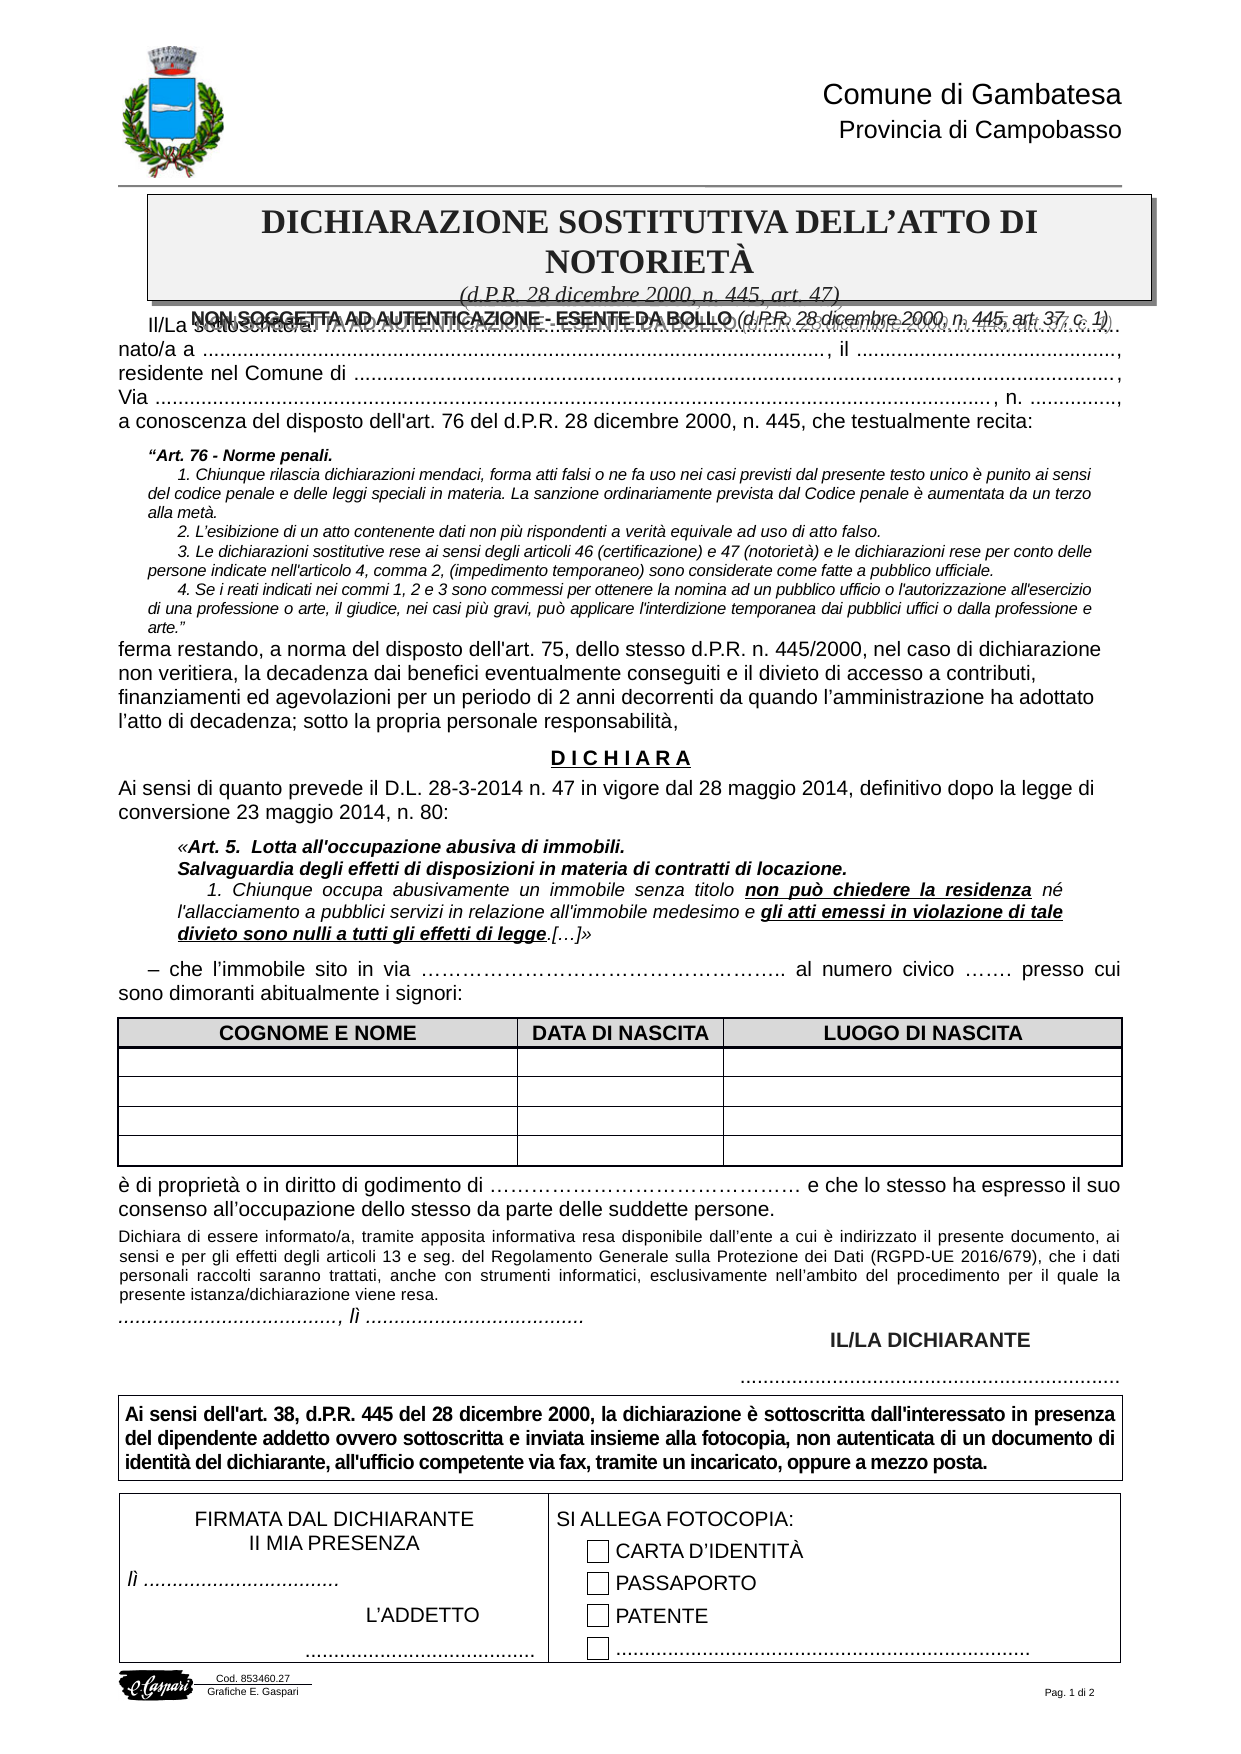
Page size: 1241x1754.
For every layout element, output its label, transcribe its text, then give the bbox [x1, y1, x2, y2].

text è di proprietà o in diritto di godimento di ……………………………………… e che lo stesso ha espresso il suo consenso all’occupazione dello stesso da parte delle suddette persone. [118, 1173, 1122, 1221]
text 3. Le dichiarazioni sostitutive rese ai sensi degli articoli 46 (certificazione) e 47 (notorietà) e le dichiarazioni rese per conto delle persone indicate nell'articolo 4, comma 2, (impedimento temporaneo) sono considerate come fatte a pubblico ufficiale. [148, 541, 1093, 580]
text 1. Chiunque rilascia dichiarazioni mendaci, forma atti falsi o ne fa uso nei casi previsti dal presente testo unico è punito ai sensi del codice penale e delle leggi speciali in materia. La sanzione ordinariamente prevista dal Codice penale è aumentata da un terzo alla metà. [148, 465, 1093, 522]
table_cell [518, 1077, 723, 1106]
table_header COGNOME E NOME [119, 1019, 517, 1046]
table_header SI ALLEGA FOTOCOPIA: CARTA D’IDENTITÀ PASSAPORTO PATENTE ........................................................................ [549, 1494, 1120, 1662]
text 2. L’esibizione di un atto contenente dati non più rispondenti a verità equivale ad uso di atto falso. [148, 522, 1093, 541]
text Il/La sottoscritto/a. .......................................................................................................................................... nato/a a ............................................................................................................, il ............................................., residente nel Comune di ...................................................................................................................................., Via ................................................................................................................................................., n. ..............., a conoscenza del disposto dell'art. 76 del d.P.R. 28 dicembre 2000, n. 445, che testualmente recita: [118, 313, 1122, 433]
text Comune di Gambatesa [224, 77, 1122, 110]
picture [122, 46, 224, 178]
text “Art. 76 - Norme penali. [148, 446, 1093, 465]
table_cell [119, 1049, 517, 1076]
table_cell [518, 1049, 723, 1076]
table_header Ai sensi dell'art. 38, d.P.R. 445 del 28 dicembre 2000, la dichiarazione è sottoscritta dall'interessato in presenza del dipendente addetto ovvero sottoscritta e inviata insieme alla fotocopia, non autenticata di un documento di identità del dichiarante, all'ufficio competente via fax, tramite un incaricato, oppure a mezzo posta. [119, 1396, 1122, 1480]
table_cell [724, 1107, 1121, 1135]
text Salvaguardia degli effetti di disposizioni in materia di contratti di locazione. [177, 858, 1063, 879]
table_cell [724, 1077, 1121, 1106]
table_cell [724, 1136, 1121, 1165]
text .................................................................. [738, 1364, 1122, 1388]
table_cell [119, 1107, 517, 1135]
table_cell [518, 1107, 723, 1135]
text IL/LA DICHIARANTE [738, 1328, 1122, 1352]
text ferma restando, a norma del disposto dell'art. 75, dello stesso d.P.R. n. 445/2000, nel caso di dichiarazione non veritiera, la decadenza dai benefici eventualmente conseguiti e il divieto di accesso a contributi, finanziamenti ed agevolazioni per un periodo di 2 anni decorrenti da quando l’amministrazione ha adottato l’atto di decadenza; sotto la propria personale responsabilità, [118, 637, 1122, 733]
table_cell [119, 1136, 517, 1165]
table_header DATA DI NASCITA [518, 1019, 723, 1046]
table_cell [724, 1049, 1121, 1076]
text ......................................, lì ...................................... [118, 1304, 1122, 1328]
text «Art. 5. Lotta all'occupazione abusiva di immobili. [177, 836, 1063, 858]
text – che l’immobile sito in via …………………………………………….. al numero civico ……. presso cui sono dimoranti abitualmente i signori: [118, 956, 1122, 1004]
table_header FIRMATA DAL DICHIARANTE II MIA PRESENZA lì .................................. L’ADDETTO ........................................ [120, 1494, 548, 1662]
table_header LUOGO DI NASCITA [724, 1019, 1121, 1046]
text Ai sensi di quanto prevede il D.L. 28-3-2014 n. 47 in vigore dal 28 maggio 2014, definitivo dopo la legge di conversione 23 maggio 2014, n. 80: [118, 776, 1122, 824]
text 4. Se i reati indicati nei commi 1, 2 e 3 sono commessi per ottenere la nomina ad un pubblico ufficio o l'autorizzazione all'esercizio di una professione o arte, il giudice, nei casi più gravi, può applicare l'interdizione temporanea dai pubblici uffici o dalla professione e arte.” [148, 580, 1093, 637]
text Provincia di Campobasso [224, 115, 1122, 144]
picture [118, 1669, 194, 1701]
list 1. Chiunque occupa abusivamente un immobile senza titolo non può chiedere la residenza né l'allacciamento a pubblici servizi in relazione all'immobile medesimo e gli atti emessi in violazione di tale divieto sono nulli a tutti gli effetti di legge.[…]» [177, 879, 1063, 944]
table_cell [119, 1077, 517, 1106]
text D I C H I A R A [119, 746, 1122, 769]
text Dichiara di essere informato/a, tramite apposita informativa resa disponibile dall’ente a cui è indirizzato il presente documento, ai sensi e per gli effetti degli articoli 13 e seg. del Regolamento Generale sulla Protezione dei Dati (RGPD-UE 2016/679), che i dati personali raccolti saranno trattati, anche con strumenti informatici, esclusivamente nell’ambito del procedimento per il quale la presente istanza/dichiarazione viene resa. [118, 1227, 1122, 1304]
table_cell [518, 1136, 723, 1165]
